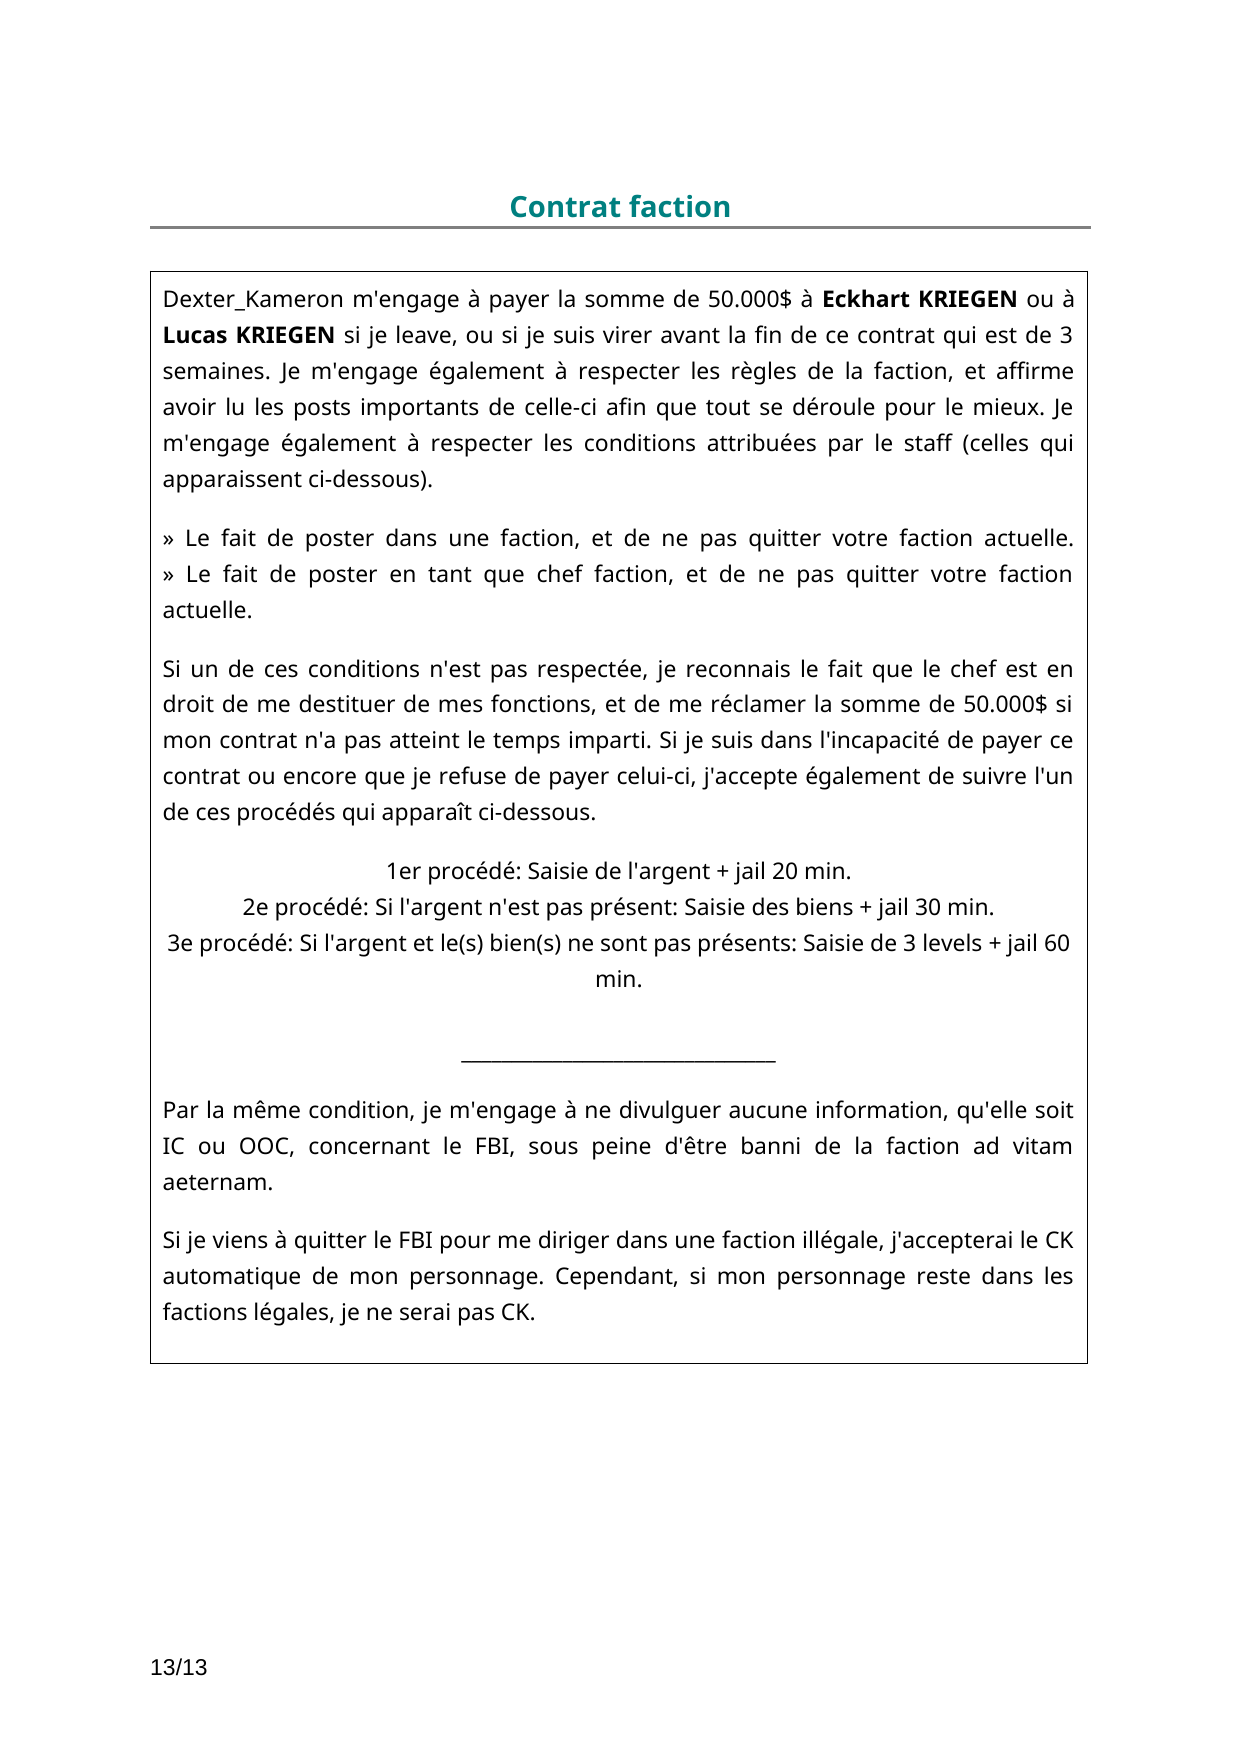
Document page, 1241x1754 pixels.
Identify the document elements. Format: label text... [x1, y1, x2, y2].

text Contrat faction [150, 186, 1091, 226]
table_header Dexter_Kameron m'engage à payer la somme de 50.000$ à Eckhart KRIEGEN ou à Lucas KRIEGEN si je leave, ou si je suis virer avant la fin de ce contrat qui est de 3 semaines. Je m'engage également à respecter les règles de la faction, et affirme avoir lu les posts importants de celle-ci afin que tout se déroule pour le mieux. Je m'engage également à respecter les conditions attribuées par le staff (celles qui apparaissent ci-dessous). » Le fait de poster dans une faction, et de ne pas quitter votre faction actuelle. » Le fait de poster en tant que chef faction, et de ne pas quitter votre faction actuelle. Si un de ces conditions n'est pas respectée, je reconnais le fait que le chef est en droit de me destituer de mes fonctions, et de me réclamer la somme de 50.000$ si mon contrat n'a pas atteint le temps imparti. Si je suis dans l'incapacité de payer ce contrat ou encore que je refuse de payer celui-ci, j'accepte également de suivre l'un de ces procédés qui apparaît ci-dessous. 1er procédé: Saisie de l'argent + jail 20 min. 2e procédé: Si l'argent n'est pas présent: Saisie des biens + jail 30 min. 3e procédé: Si l'argent et le(s) bien(s) ne sont pas présents: Saisie de 3 levels + jail 60 min. _______________________________ Par la même condition, je m'engage à ne divulguer aucune information, qu'elle soit IC ou OOC, concernant le FBI, sous peine d'être banni de la faction ad vitam aeternam. Si je viens à quitter le FBI pour me diriger dans une faction illégale, j'accepterai le CK automatique de mon personnage. Cependant, si mon personnage reste dans les factions légales, je ne serai pas CK. [151, 272, 1087, 1363]
